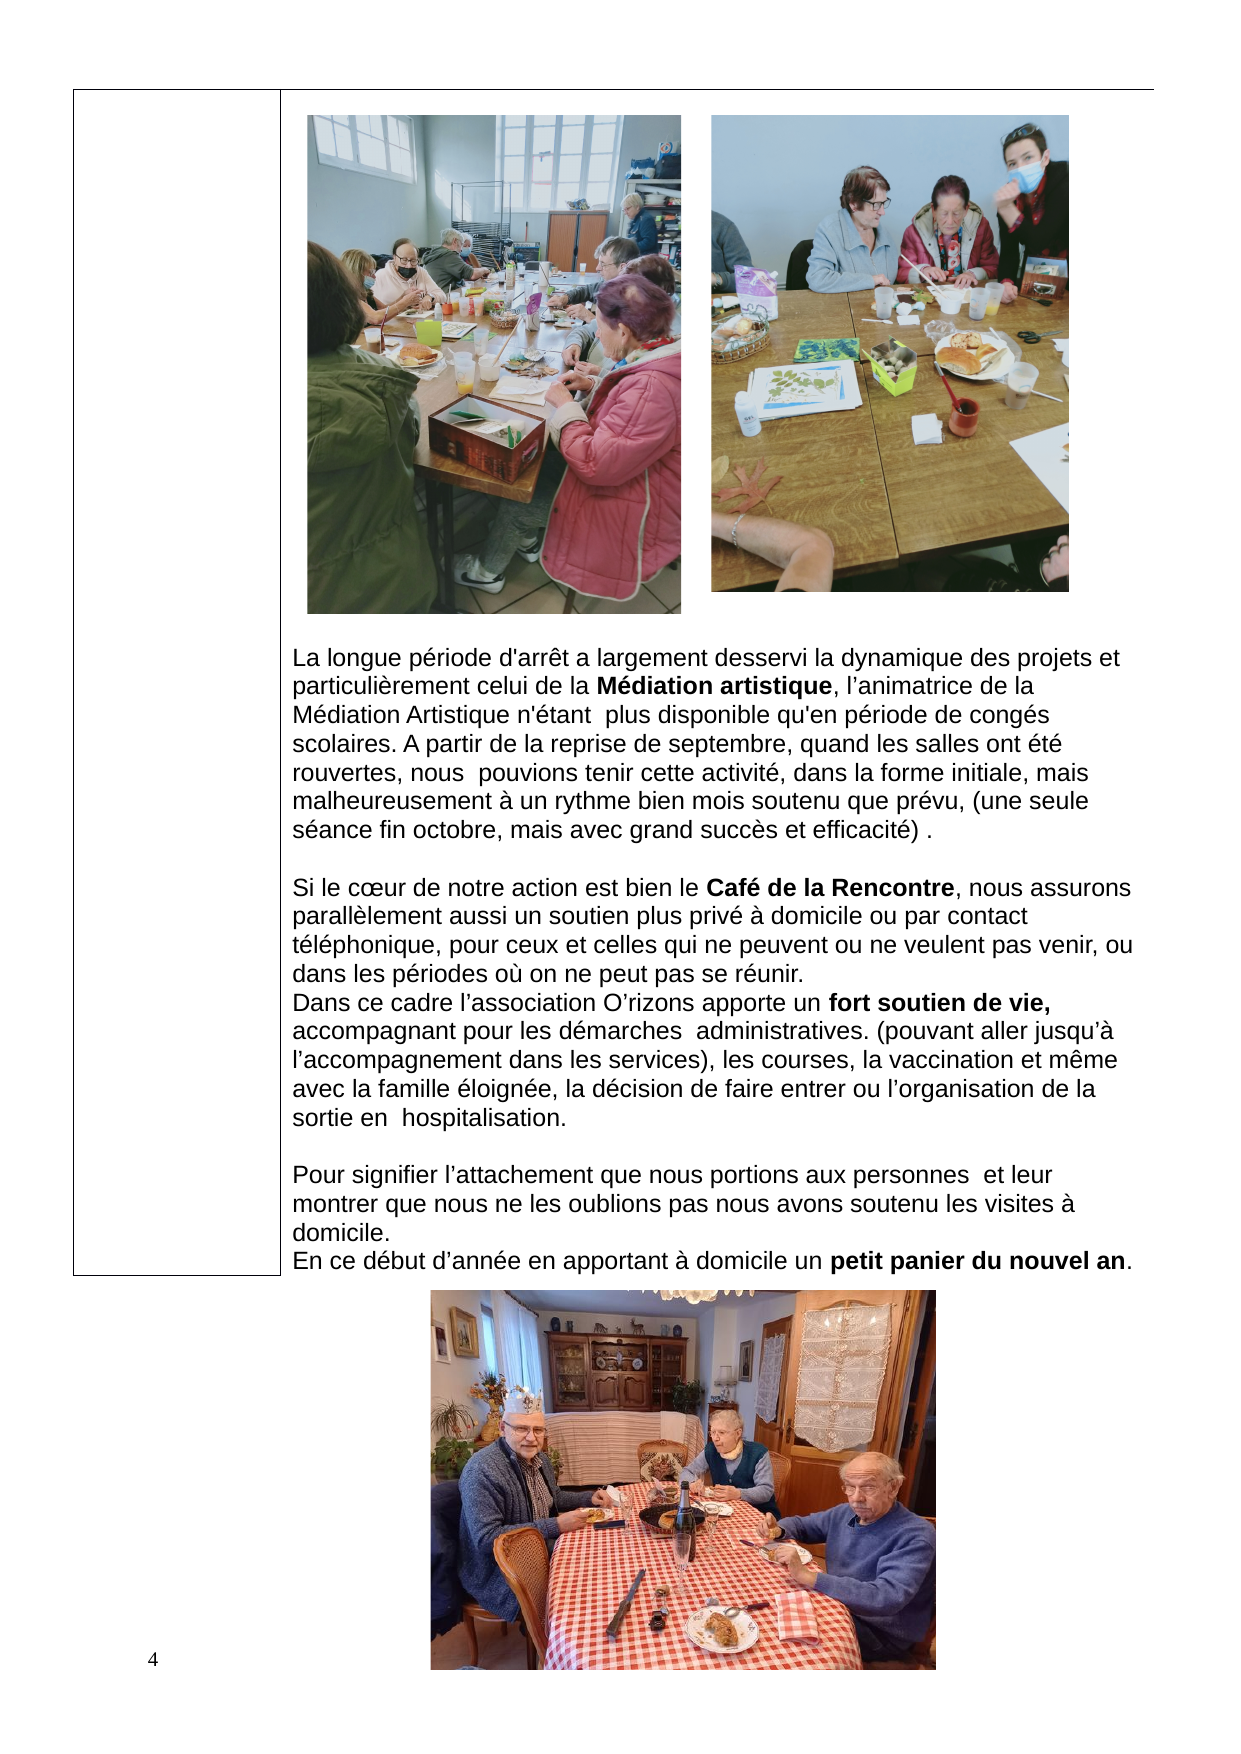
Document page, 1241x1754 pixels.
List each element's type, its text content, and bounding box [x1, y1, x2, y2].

picture [711, 115, 1069, 592]
table_cell [74, 90, 280, 1275]
picture [307, 115, 682, 614]
table_cell La longue période d'arrêt a largement desservi la dynamique des projets et particulièrement celui de la Médiation artistique, l’animatrice de la Médiation Artistique n'étant plus disponible qu'en période de congés scolaires. A partir de la reprise de septembre, quand les salles ont été rouvertes, nous pouvions tenir cette activité, dans la forme initiale, mais malheureusement à un rythme bien mois soutenu que prévu, (une seule séance fin octobre, mais avec grand succès et efficacité) . Si le cœur de notre action est bien le Café de la Rencontre, nous assurons parallèlement aussi un soutien plus privé à domicile ou par contact téléphonique, pour ceux et celles qui ne peuvent ou ne veulent pas venir, ou dans les périodes où on ne peut pas se réunir. Dans ce cadre l’association O’rizons apporte un fort soutien de vie, accompagnant pour les démarches administratives. (pouvant aller jusqu’à l’accompagnement dans les services), les courses, la vaccination et même avec la famille éloignée, la décision de faire entrer ou l’organisation de la sortie en hospitalisation. Pour signifier l’attachement que nous portions aux personnes et leur montrer que nous ne les oublions pas nous avons soutenu les visites à domicile. En ce début d’année en apportant à domicile un petit panier du nouvel an. [281, 90, 1154, 1275]
picture [430, 1290, 936, 1670]
